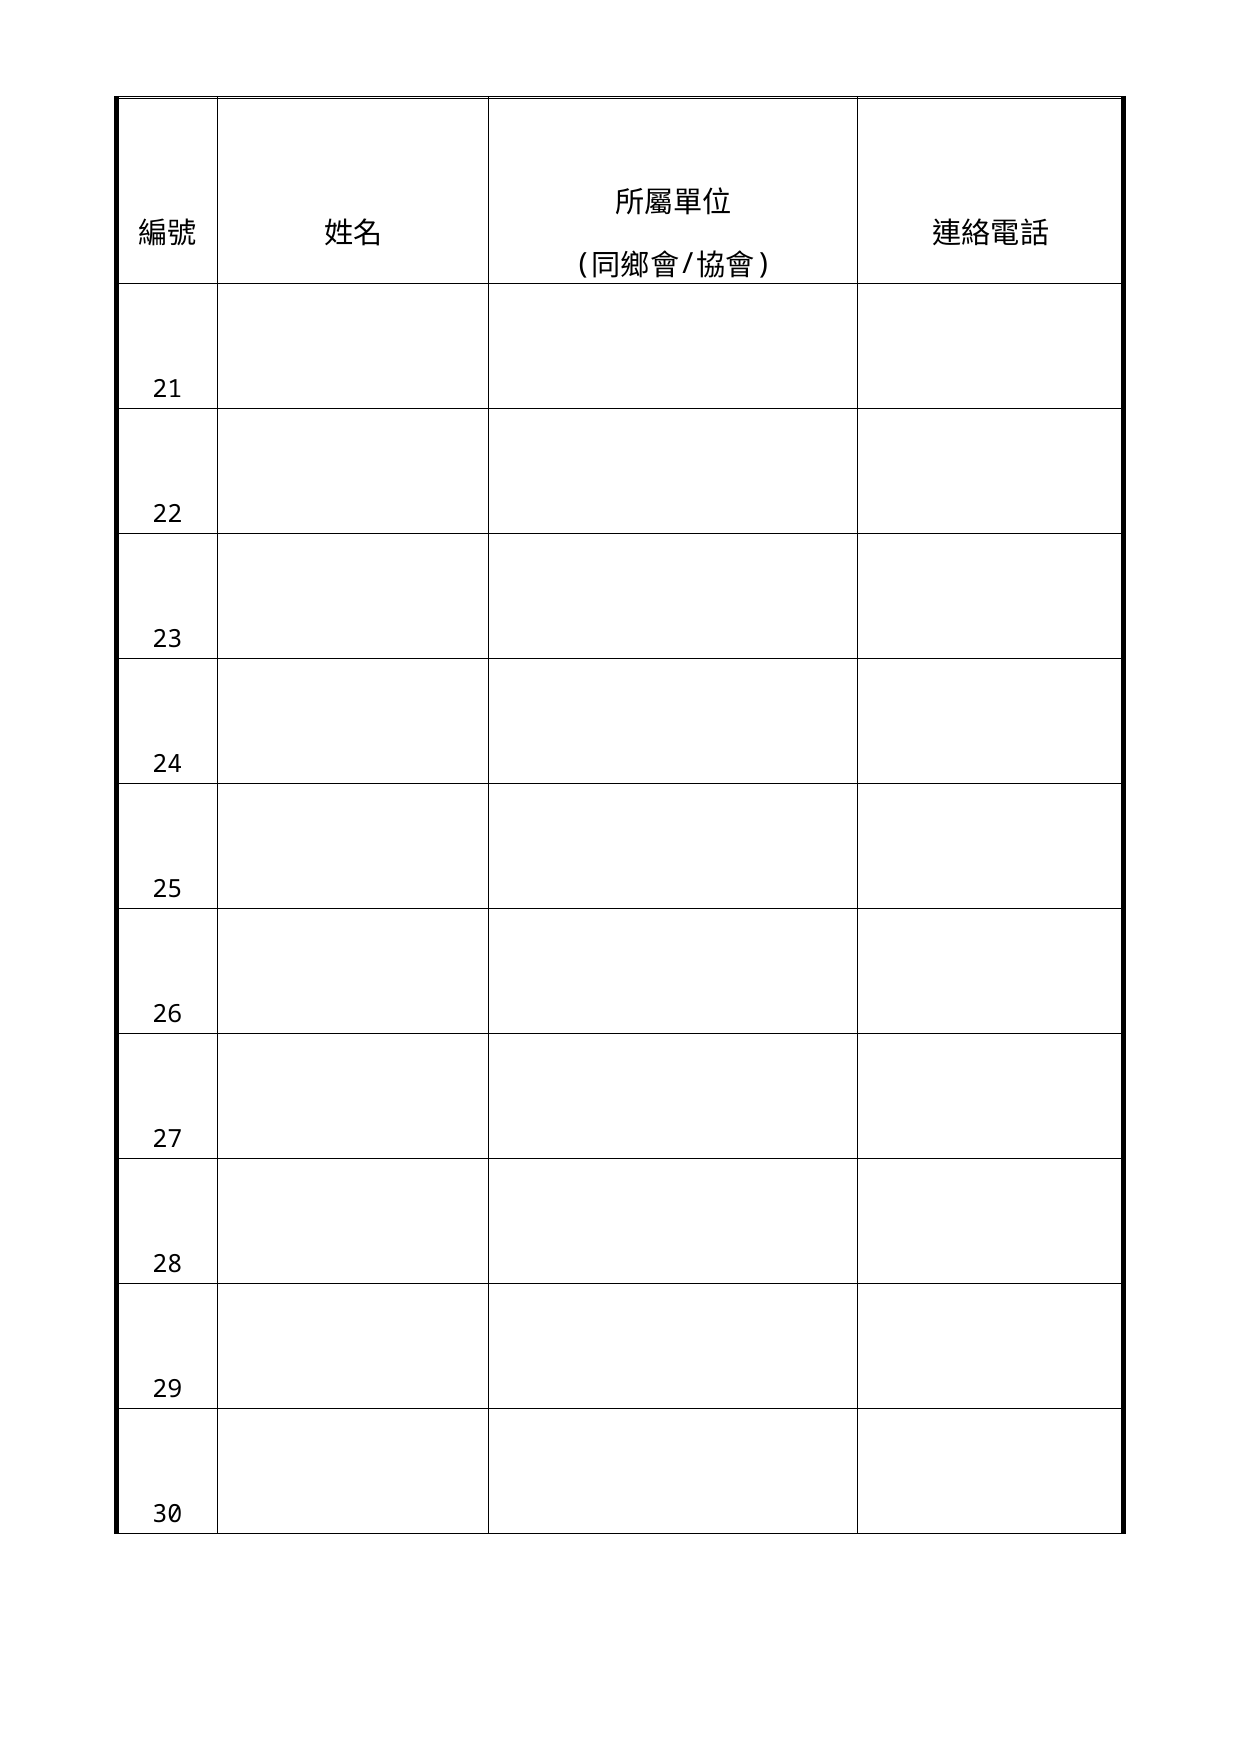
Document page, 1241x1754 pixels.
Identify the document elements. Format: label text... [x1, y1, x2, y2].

table_cell [489, 1284, 857, 1408]
table_cell [489, 909, 857, 1033]
table_cell 姓名 [218, 99, 488, 283]
table_cell [218, 909, 488, 1033]
table_cell 30 [119, 1409, 217, 1533]
table_cell [489, 284, 857, 408]
table_cell [218, 659, 488, 783]
table_cell 所屬單位 (同鄉會/協會) [489, 99, 857, 283]
table_cell [858, 284, 1121, 408]
table_cell [489, 534, 857, 658]
table_cell [218, 1159, 488, 1283]
table_cell [218, 409, 488, 533]
table_cell 22 [119, 409, 217, 533]
table_cell 27 [119, 1034, 217, 1158]
table_cell 29 [119, 1284, 217, 1408]
table_cell [218, 284, 488, 408]
table_cell 21 [119, 284, 217, 408]
table_cell [858, 909, 1121, 1033]
table_cell [218, 1409, 488, 1533]
table_cell [858, 1409, 1121, 1533]
table_cell [858, 534, 1121, 658]
table_cell [858, 1284, 1121, 1408]
table_cell [218, 784, 488, 908]
table_cell [858, 659, 1121, 783]
table_cell 24 [119, 659, 217, 783]
table_cell [218, 1284, 488, 1408]
table_cell 28 [119, 1159, 217, 1283]
table_cell 23 [119, 534, 217, 658]
table_cell [858, 1159, 1121, 1283]
table_cell [218, 1034, 488, 1158]
table_cell [489, 1409, 857, 1533]
table_cell 連絡電話 [858, 99, 1121, 283]
table_cell [858, 1034, 1121, 1158]
table_cell [858, 409, 1121, 533]
table_cell [489, 1159, 857, 1283]
table_cell [489, 784, 857, 908]
table_cell [489, 409, 857, 533]
table_cell 編號 [119, 99, 217, 283]
table_cell [489, 659, 857, 783]
table_cell [489, 1034, 857, 1158]
table_cell [218, 534, 488, 658]
table_cell [858, 784, 1121, 908]
table_cell 25 [119, 784, 217, 908]
table_cell 26 [119, 909, 217, 1033]
